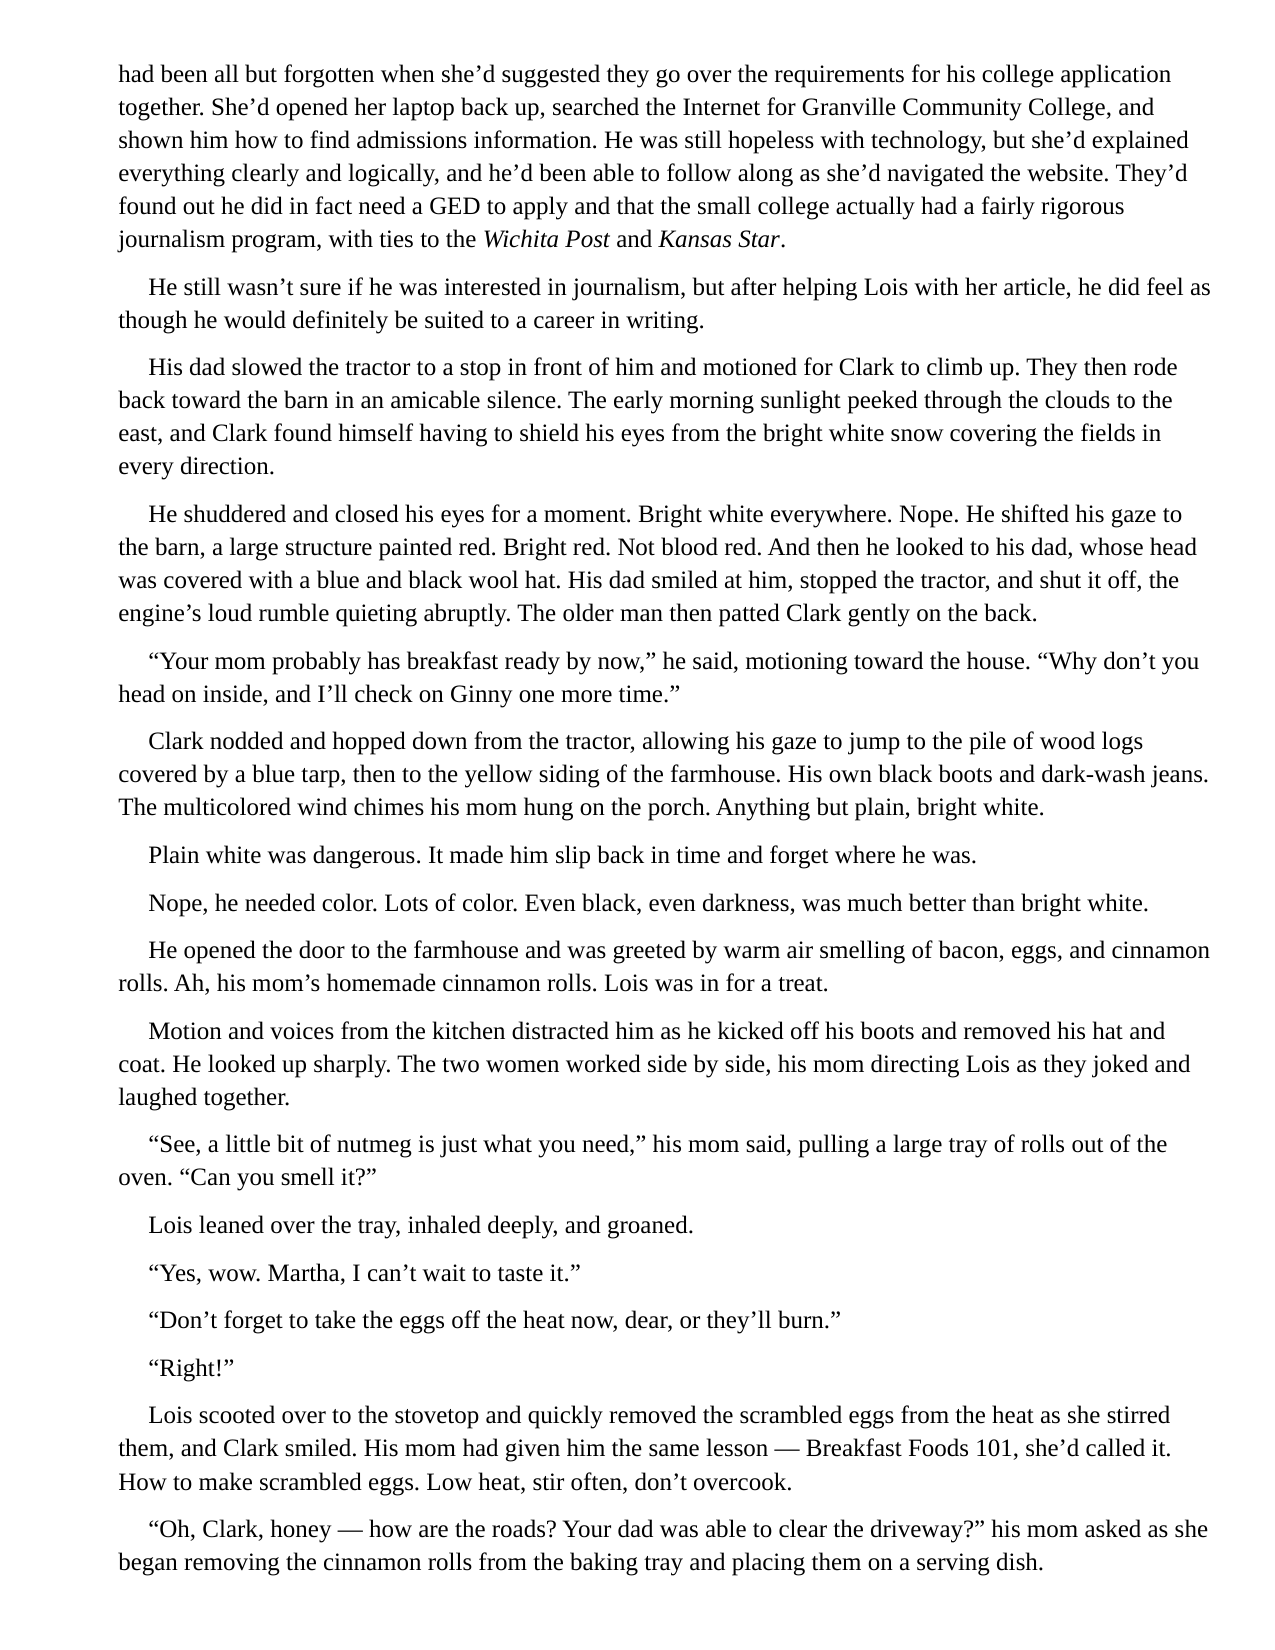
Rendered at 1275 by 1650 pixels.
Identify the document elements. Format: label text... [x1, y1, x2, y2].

text He still wasn’t sure if he was interested in journalism, but after helping Lois with her article, he did feel as though he would definitely be suited to a career in writing. [118, 272, 1216, 333]
text “Your mom probably has breakfast ready by now,” he said, motioning toward the house. “Why don’t you head on inside, and I’ll check on Ginny one more time.” [118, 646, 1216, 707]
text “Oh, Clark, honey — how are the roads? Your dad was able to clear the driveway?” his mom asked as she began removing the cinnamon rolls from the baking tray and placing them on a serving dish. [118, 1514, 1216, 1576]
text Motion and voices from the kitchen distracted him as he kicked off his boots and removed his hat and coat. He looked up sharply. The two women worked side by side, his mom directing Lois as they joked and laughed together. [118, 1016, 1216, 1111]
text had been all but forgotten when she’d suggested they go over the requirements for his college application together. She’d opened her laptop back up, searched the Internet for Granville Community College, and shown him how to find admissions information. He was still hopeless with technology, but she’d explained everything clearly and logically, and he’d been able to follow along as she’d navigated the website. They’d found out he did in fact need a GED to apply and that the small college actually had a fairly rigorous journalism program, with ties to the Wichita Post and Kansas Star. [118, 59, 1216, 253]
text Lois leaned over the tray, inhaled deeply, and groaned. [118, 1210, 1216, 1239]
text His dad slowed the tractor to a stop in front of him and motioned for Clark to climb up. They then rode back toward the barn in an amicable silence. The early morning sunlight peeked through the clouds to the east, and Clark found himself having to shield his eyes from the bright white snow covering the fields in every direction. [118, 352, 1216, 480]
text “See, a little bit of nutmeg is just what you need,” his mom said, pulling a large tray of rolls out of the oven. “Can you smell it?” [118, 1129, 1216, 1191]
text Nope, he needed color. Lots of color. Even black, even darkness, was much better than bright white. [118, 888, 1216, 916]
text “Yes, wow. Martha, I can’t wait to taste it.” [118, 1258, 1216, 1286]
text Plain white was dangerous. It made him slip back in time and forget where he was. [118, 840, 1216, 869]
text He shuddered and closed his eyes for a moment. Bright white everywhere. Nope. He shifted his gaze to the barn, a large structure painted red. Bright red. Not blood red. And then he looked to his dad, whose head was covered with a blue and black wool hat. His dad smiled at him, stopped the tractor, and shut it off, the engine’s loud rumble quieting abruptly. The older man then patted Clark gently on the back. [118, 499, 1216, 627]
text Clark nodded and hopped down from the tractor, allowing his gaze to jump to the pile of wood logs covered by a blue tarp, then to the yellow siding of the farmhouse. His own black boots and dark-wash jeans. The multicolored wind chimes his mom hung on the porch. Anything but plain, bright white. [118, 726, 1216, 821]
text “Don’t forget to take the eggs off the heat now, dear, or they’ll burn.” [118, 1305, 1216, 1334]
text He opened the door to the farmhouse and was greeted by warm air smelling of bacon, eggs, and cinnamon rolls. Ah, his mom’s homemade cinnamon rolls. Lois was in for a treat. [118, 935, 1216, 997]
text Lois scooted over to the stovetop and quickly removed the scrambled eggs from the heat as she stirred them, and Clark smiled. His mom had given him the same lesson — Breakfast Foods 101, she’d called it. How to make scrambled eggs. Low heat, stir often, don’t overcook. [118, 1401, 1216, 1495]
text “Right!” [118, 1353, 1216, 1382]
